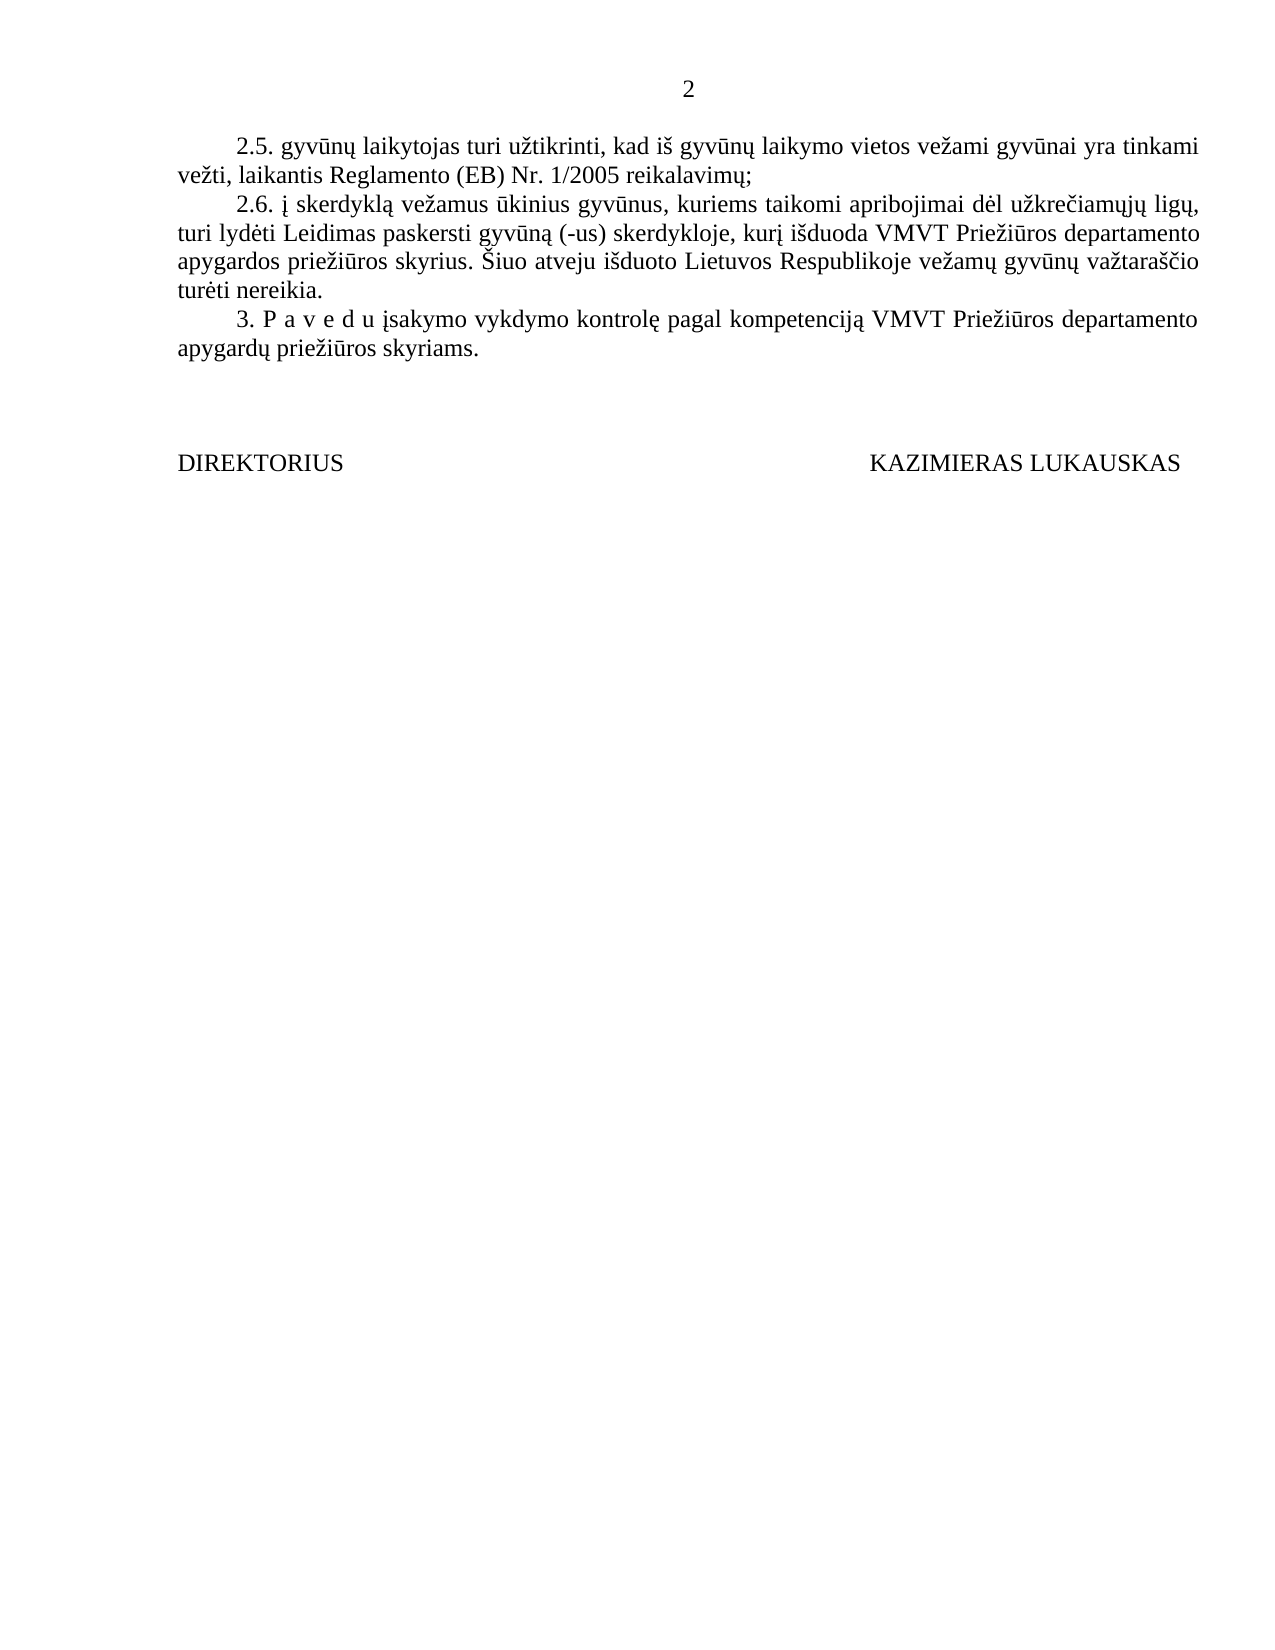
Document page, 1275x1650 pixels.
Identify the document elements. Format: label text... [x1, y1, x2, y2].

text 2.6. į skerdyklą vežamus ūkinius gyvūnus, kuriems taikomi apribojimai dėl užkrečiamųjų ligų, turi lydėti Leidimas paskersti gyvūną (-us) skerdykloje, kurį išduoda VMVT Priežiūros departamento apygardos priežiūros skyrius. Šiuo atveju išduoto Lietuvos Respublikoje vežamų gyvūnų važtaraščio turėti nereikia. [177, 189, 1200, 304]
text 3. P a v e d u įsakymo vykdymo kontrolę pagal kompetenciją VMVT Priežiūros departamento apygardų priežiūros skyriams. [177, 304, 1200, 361]
text 2.5. gyvūnų laikytojas turi užtikrinti, kad iš gyvūnų laikymo vietos vežami gyvūnai yra tinkami vežti, laikantis Reglamento (EB) Nr. 1/2005 reikalavimų; [177, 131, 1200, 189]
text DIREKTORIUS KAZIMIERAS LUKAUSKAS [177, 448, 1200, 476]
